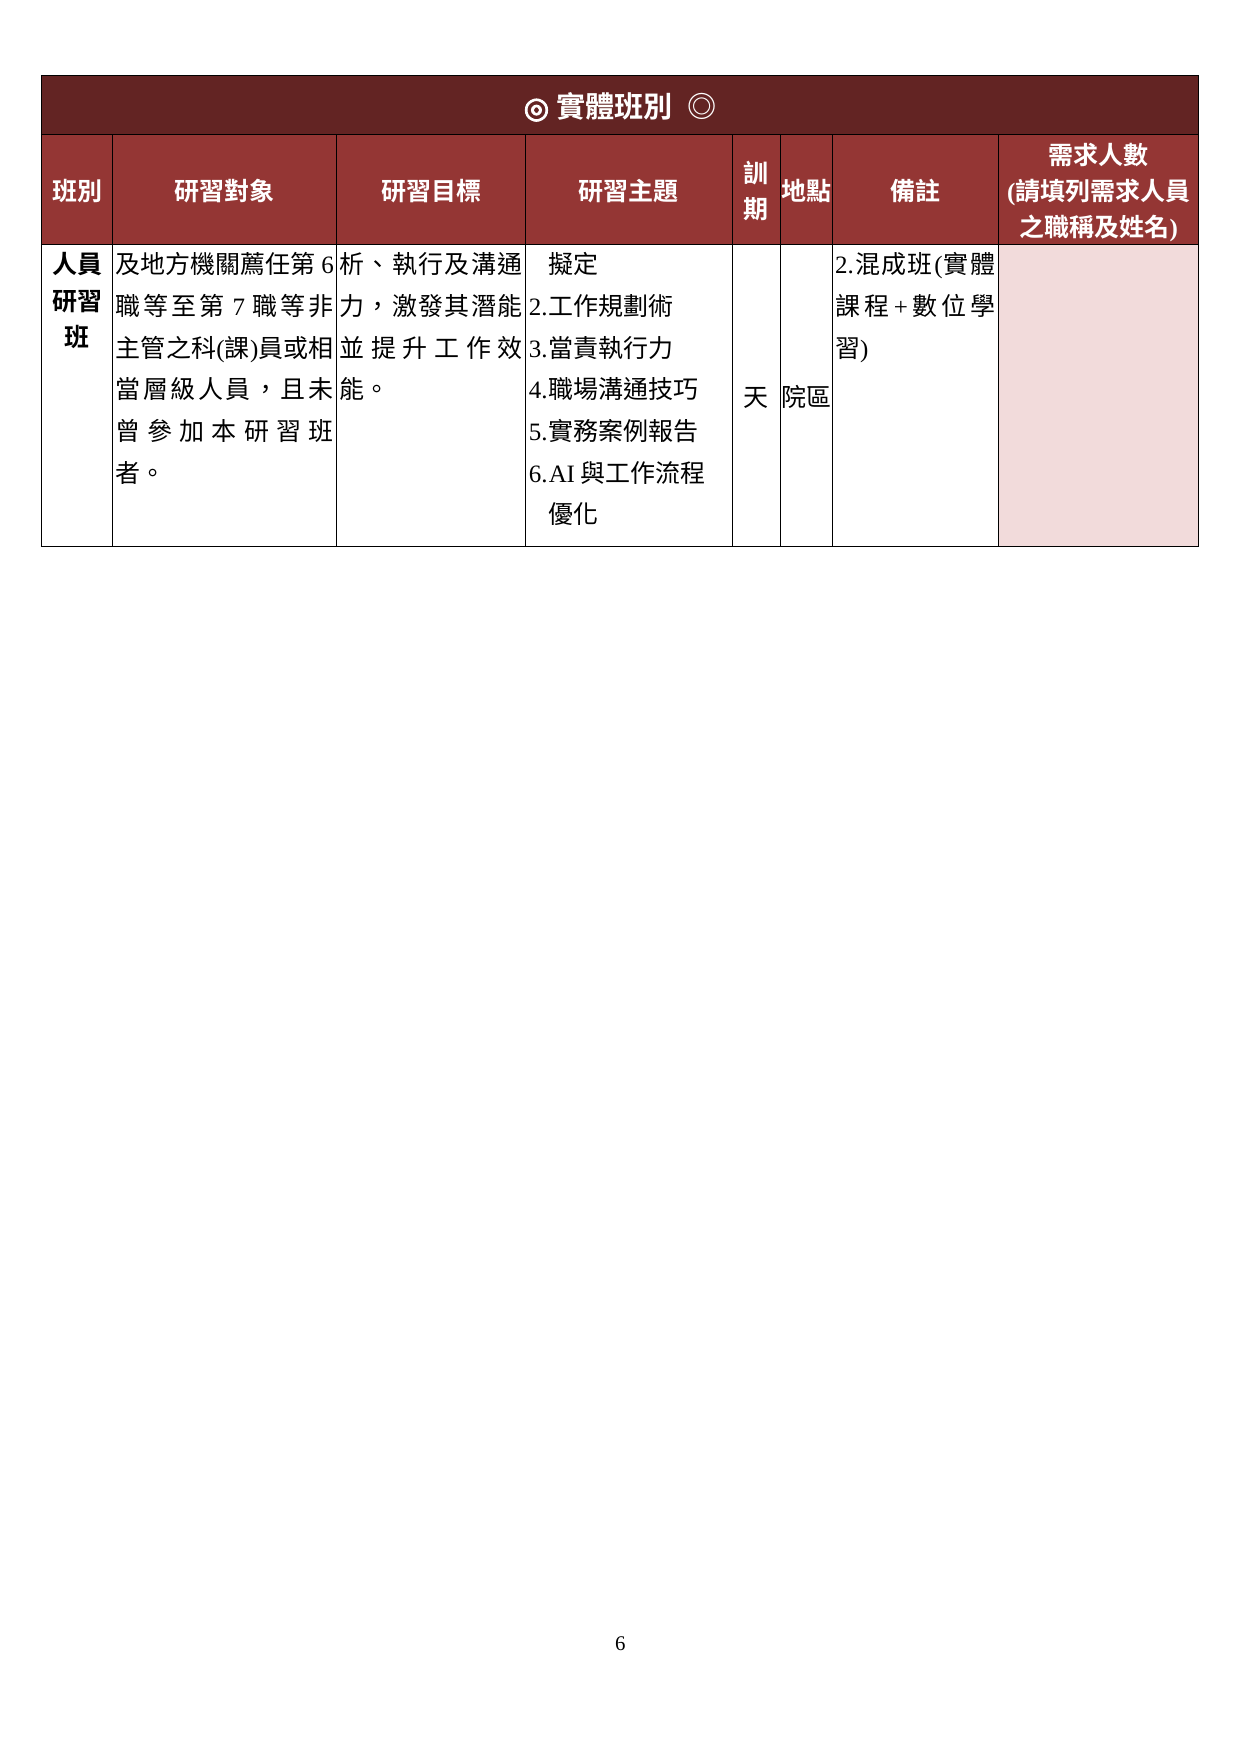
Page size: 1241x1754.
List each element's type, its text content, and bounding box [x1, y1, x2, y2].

table_cell 需求人數 (請填列需求人員之職稱及姓名) [999, 135, 1198, 244]
table_cell [999, 245, 1198, 546]
table_cell 班別 [42, 135, 112, 244]
table_cell 研習目標 [337, 135, 525, 244]
table_cell 人員研習班 [42, 245, 112, 546]
table_cell 訓期 [733, 135, 780, 244]
table_cell 問題分析與對策擬定 工作規劃術 當責執行力 職場溝通技巧 實務案例報告 AI與工作流程優化 [526, 245, 732, 546]
table_cell 地點 [781, 135, 832, 244]
table_cell 研習主題 [526, 135, 732, 244]
table_cell 天 [733, 245, 780, 546]
table_cell 研習對象 [113, 135, 336, 244]
table_cell 析、執行及溝通力，激發其潛能並提升工作效能。 [337, 245, 525, 546]
table_cell 院區 [781, 245, 832, 546]
table_cell 及地方機關薦任第6職等至第7職等非主管之科(課)員或相當層級人員，且未曾參加本研習班者。 [113, 245, 336, 546]
table_cell 備註 [833, 135, 998, 244]
table_header ◎ 實體班別 ◎ [42, 76, 1198, 134]
table_cell 2.混成班(實體課程+數位學習) [833, 245, 998, 546]
